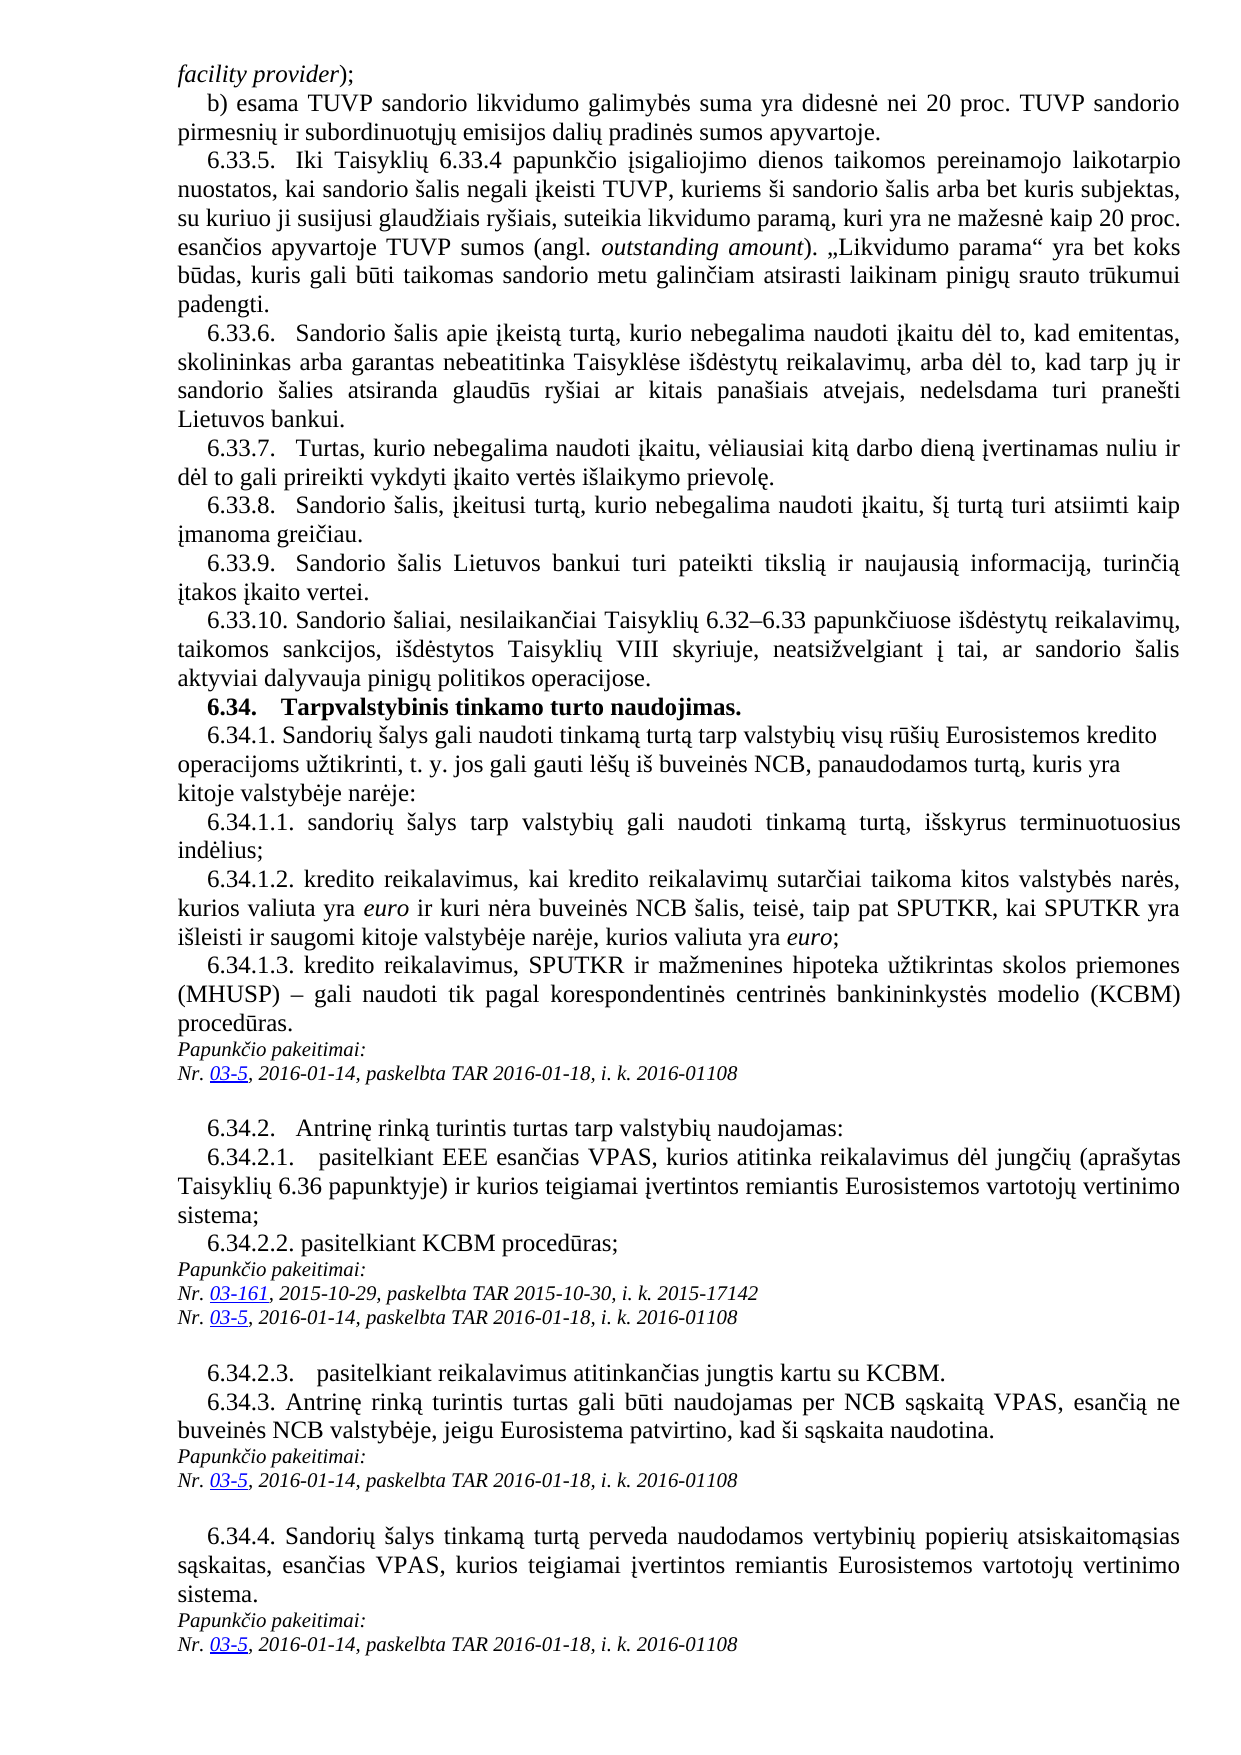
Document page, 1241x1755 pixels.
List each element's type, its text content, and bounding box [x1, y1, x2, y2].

text Papunkčio pakeitimai: [177, 1607, 1181, 1632]
text Nr. 03-5, 2016-01-14, paskelbta TAR 2016-01-18, i. k. 2016-01108 [177, 1061, 1181, 1085]
text Papunkčio pakeitimai: [177, 1444, 1181, 1468]
text Papunkčio pakeitimai: [177, 1257, 1181, 1281]
text 6.33.9. Sandorio šalis Lietuvos bankui turi pateikti tikslią ir naujausią informaciją, turinčią įtakos įkaito vertei. [177, 548, 1181, 605]
text 6.34.3. Antrinę rinką turintis turtas gali būti naudojamas per NCB sąskaitą VPAS, esančią ne buveinės NCB valstybėje, jeigu Eurosistema patvirtino, kad ši sąskaita naudotina. [177, 1387, 1181, 1444]
text 6.33.7. Turtas, kurio nebegalima naudoti įkaitu, vėliausiai kitą darbo dieną įvertinamas nuliu ir dėl to gali prireikti vykdyti įkaito vertės išlaikymo prievolę. [177, 433, 1181, 490]
text Nr. 03-161, 2015-10-29, paskelbta TAR 2015-10-30, i. k. 2015-17142 [177, 1281, 1181, 1305]
text 6.34.2. Antrinę rinką turintis turtas tarp valstybių naudojamas: [177, 1113, 1181, 1142]
text 6.33.8. Sandorio šalis, įkeitusi turtą, kurio nebegalima naudoti įkaitu, šį turtą turi atsiimti kaip įmanoma greičiau. [177, 490, 1181, 548]
text 6.34.4. Sandorių šalys tinkamą turtą perveda naudodamos vertybinių popierių atsiskaitomąsias sąskaitas, esančias VPAS, kurios teigiamai įvertintos remiantis Eurosistemos vartotojų vertinimo sistema. [177, 1521, 1181, 1607]
text Nr. 03-5, 2016-01-14, paskelbta TAR 2016-01-18, i. k. 2016-01108 [177, 1305, 1181, 1329]
text 6.34.1.1. sandorių šalys tarp valstybių gali naudoti tinkamą turtą, išskyrus terminuotuosius indėlius; [177, 807, 1181, 864]
text 6.34.2.1. pasitelkiant EEE esančias VPAS, kurios atitinka reikalavimus dėl jungčių (aprašytas Taisyklių 6.36 papunktyje) ir kurios teigiamai įvertintos remiantis Eurosistemos vartotojų vertinimo sistema; [177, 1142, 1181, 1228]
text Nr. 03-5, 2016-01-14, paskelbta TAR 2016-01-18, i. k. 2016-01108 [177, 1632, 1181, 1656]
text Nr. 03-5, 2016-01-14, paskelbta TAR 2016-01-18, i. k. 2016-01108 [177, 1468, 1181, 1492]
text 6.34.1.3. kredito reikalavimus, SPUTKR ir mažmenines hipoteka užtikrintas skolos priemones (MHUSP) – gali naudoti tik pagal korespondentinės centrinės bankininkystės modelio (KCBM) procedūras. [177, 950, 1181, 1037]
text facility provider); [177, 59, 1181, 88]
text 6.34.2.3. pasitelkiant reikalavimus atitinkančias jungtis kartu su KCBM. [177, 1358, 1181, 1387]
text 6.33.6. Sandorio šalis apie įkeistą turtą, kurio nebegalima naudoti įkaitu dėl to, kad emitentas, skolininkas arba garantas nebeatitinka Taisyklėse išdėstytų reikalavimų, arba dėl to, kad tarp jų ir sandorio šalies atsiranda glaudūs ryšiai ar kitais panašiais atvejais, nedelsdama turi pranešti Lietuvos bankui. [177, 318, 1181, 433]
text Papunkčio pakeitimai: [177, 1037, 1181, 1061]
text 6.33.10. Sandorio šaliai, nesilaikančiai Taisyklių 6.32–6.33 papunkčiuose išdėstytų reikalavimų, taikomos sankcijos, išdėstytos Taisyklių VIII skyriuje, neatsižvelgiant į tai, ar sandorio šalis aktyviai dalyvauja pinigų politikos operacijose. [177, 605, 1181, 692]
text 6.33.5. Iki Taisyklių 6.33.4 papunkčio įsigaliojimo dienos taikomos pereinamojo laikotarpio nuostatos, kai sandorio šalis negali įkeisti TUVP, kuriems ši sandorio šalis arba bet kuris subjektas, su kuriuo ji susijusi glaudžiais ryšiais, suteikia likvidumo paramą, kuri yra ne mažesnė kaip 20 proc. esančios apyvartoje TUVP sumos (angl. outstanding amount). „Likvidumo parama“ yra bet koks būdas, kuris gali būti taikomas sandorio metu galinčiam atsirasti laikinam pinigų srauto trūkumui padengti. [177, 145, 1181, 318]
text 6.34.1. Sandorių šalys gali naudoti tinkamą turtą tarp valstybių visų rūšių Eurosistemos kredito operacijoms užtikrinti, t. y. jos gali gauti lėšų iš buveinės NCB, panaudodamos turtą, kuris yra kitoje valstybėje narėje: [177, 720, 1181, 807]
text 6.34.2.2. pasitelkiant KCBM procedūras; [177, 1228, 1181, 1257]
text b) esama TUVP sandorio likvidumo galimybės suma yra didesnė nei 20 proc. TUVP sandorio pirmesnių ir subordinuotųjų emisijos dalių pradinės sumos apyvartoje. [177, 88, 1181, 145]
text 6.34.1.2. kredito reikalavimus, kai kredito reikalavimų sutarčiai taikoma kitos valstybės narės, kurios valiuta yra euro ir kuri nėra buveinės NCB šalis, teisė, taip pat SPUTKR, kai SPUTKR yra išleisti ir saugomi kitoje valstybėje narėje, kurios valiuta yra euro; [177, 864, 1181, 950]
text 6.34. Tarpvalstybinis tinkamo turto naudojimas. [177, 692, 1181, 720]
